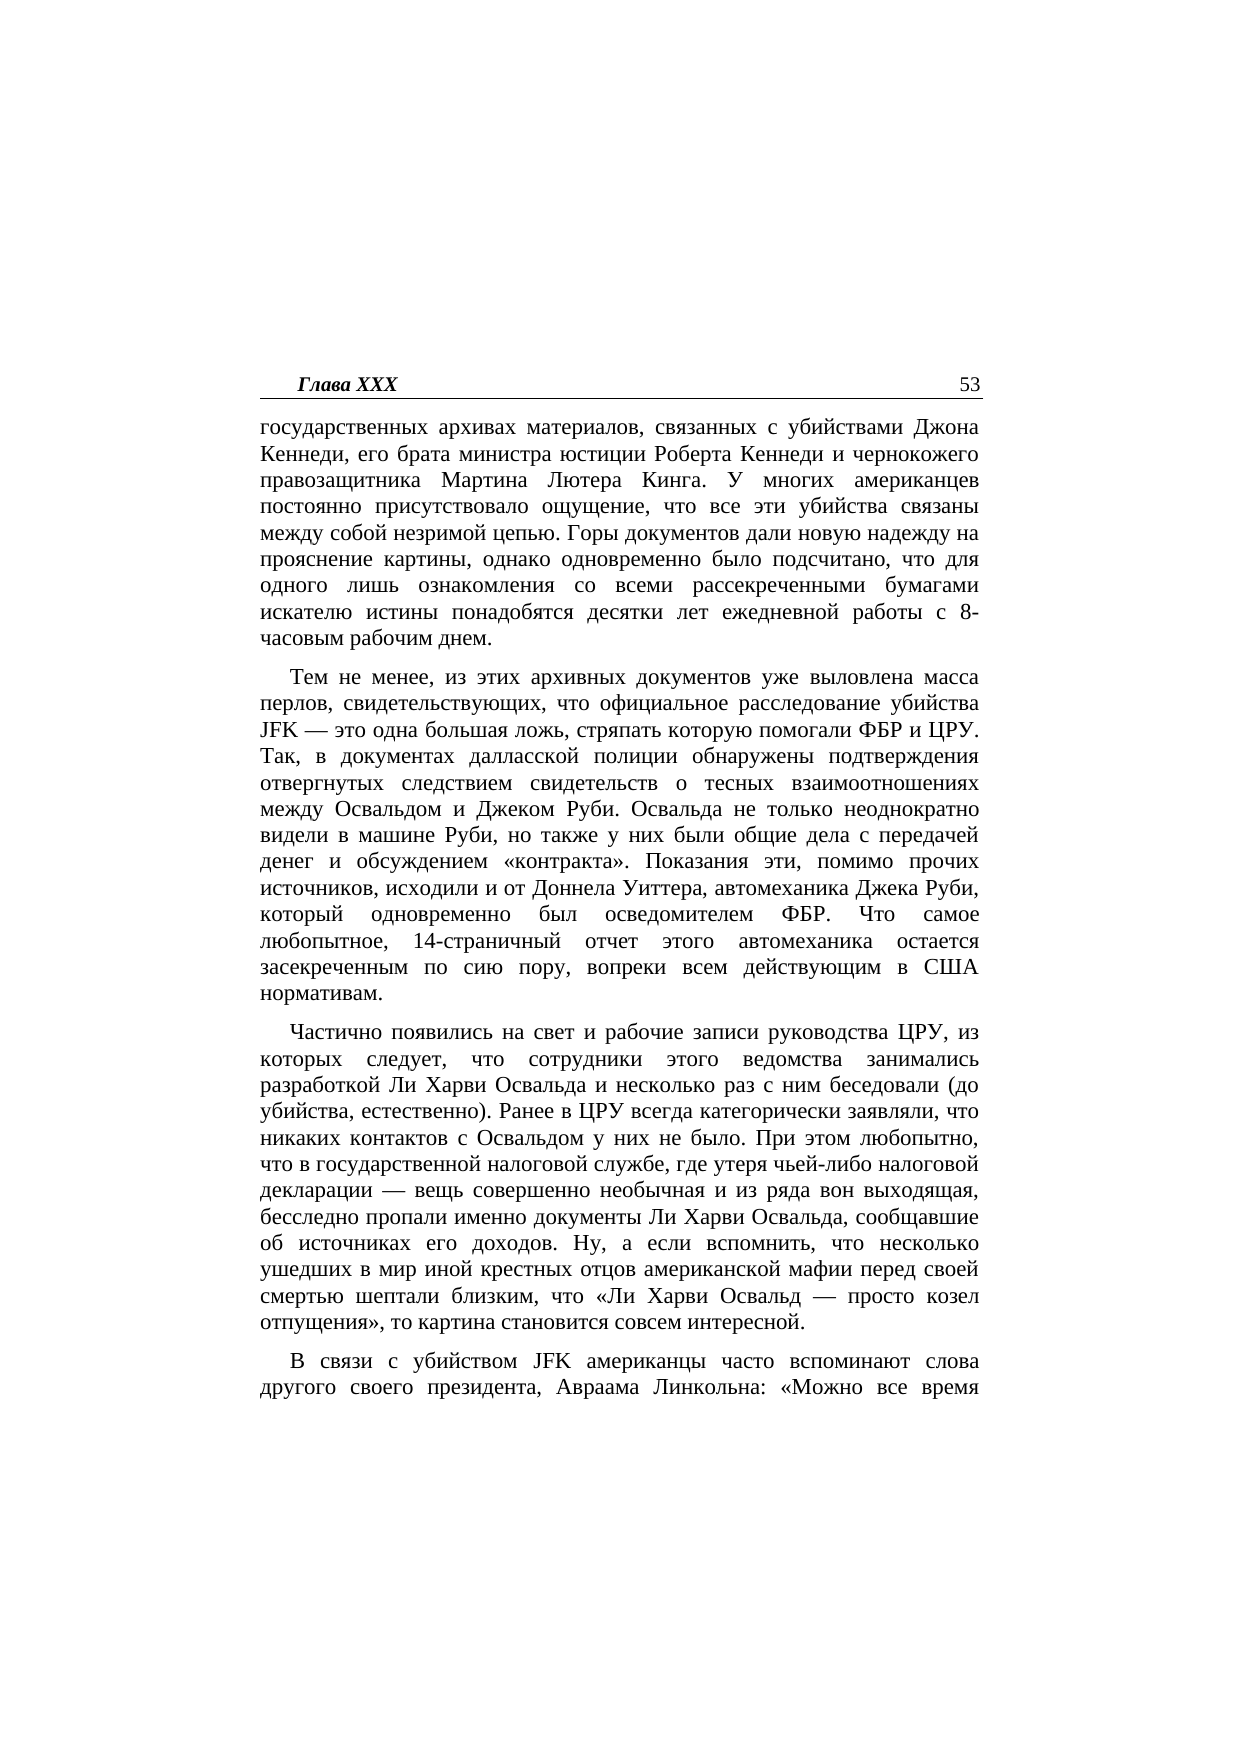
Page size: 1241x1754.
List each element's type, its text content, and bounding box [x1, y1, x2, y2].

text государственных архивах материалов, связанных с убийствами Джона Кеннеди, его брата министра юстиции Роберта Кеннеди и чернокожего правозащитника Мартина Лютера Кинга. У многих американцев постоянно присутствовало ощущение, что все эти убийства связаны между собой незримой цепью. Горы документов дали новую надежду на прояснение картины, однако одновременно было подсчитано, что для одного лишь ознакомления со всеми рассекреченными бумагами искателю истины понадобятся десятки лет ежедневной работы с 8-часовым рабочим днем. [260, 413, 980, 651]
text Частично появились на свет и рабочие записи руководства ЦРУ, из которых следует, что сотрудники этого ведомства занимались разработкой Ли Харви Освальда и несколько раз с ним беседовали (до убийства, естественно). Ранее в ЦРУ всегда категорически заявляли, что никаких контактов с Освальдом у них не было. При этом любопытно, что в государственной налоговой службе, где утеря чьей-либо налоговой декларации — вещь совершенно необычная и из ряда вон выходящая, бесследно пропали именно документы Ли Харви Освальда, сообщавшие об источниках его доходов. Ну, а если вспомнить, что несколько ушедших в мир иной крестных отцов американской мафии перед своей смертью шептали близким, что «Ли Харви Освальд — просто козел отпущения», то картина становится совсем интересной. [260, 1018, 980, 1334]
text Тем не менее, из этих архивных документов уже выловлена масса перлов, свидетельствующих, что официальное расследование убийства JFK — это одна большая ложь, стряпать которую помогали ФБР и ЦРУ. Так, в документах далласской полиции обнаружены подтверждения отвергнутых следствием свидетельств о тесных взаимоотношениях между Освальдом и Джеком Руби. Освальда не только неоднократно видели в машине Руби, но также у них были общие дела с передачей денег и обсуждением «контракта». Показания эти, помимо прочих источников, исходили и от Доннела Уиттера, автомеханика Джека Руби, который одновременно был осведомителем ФБР. Что самое любопытное, 14-страничный отчет этого автомеханика остается засекреченным по сию пору, вопреки всем действующим в США нормативам. [260, 663, 980, 1006]
text В связи с убийством JFK американцы часто вспоминают слова другого своего президента, Авраама Линкольна: «Можно все время [260, 1347, 980, 1400]
